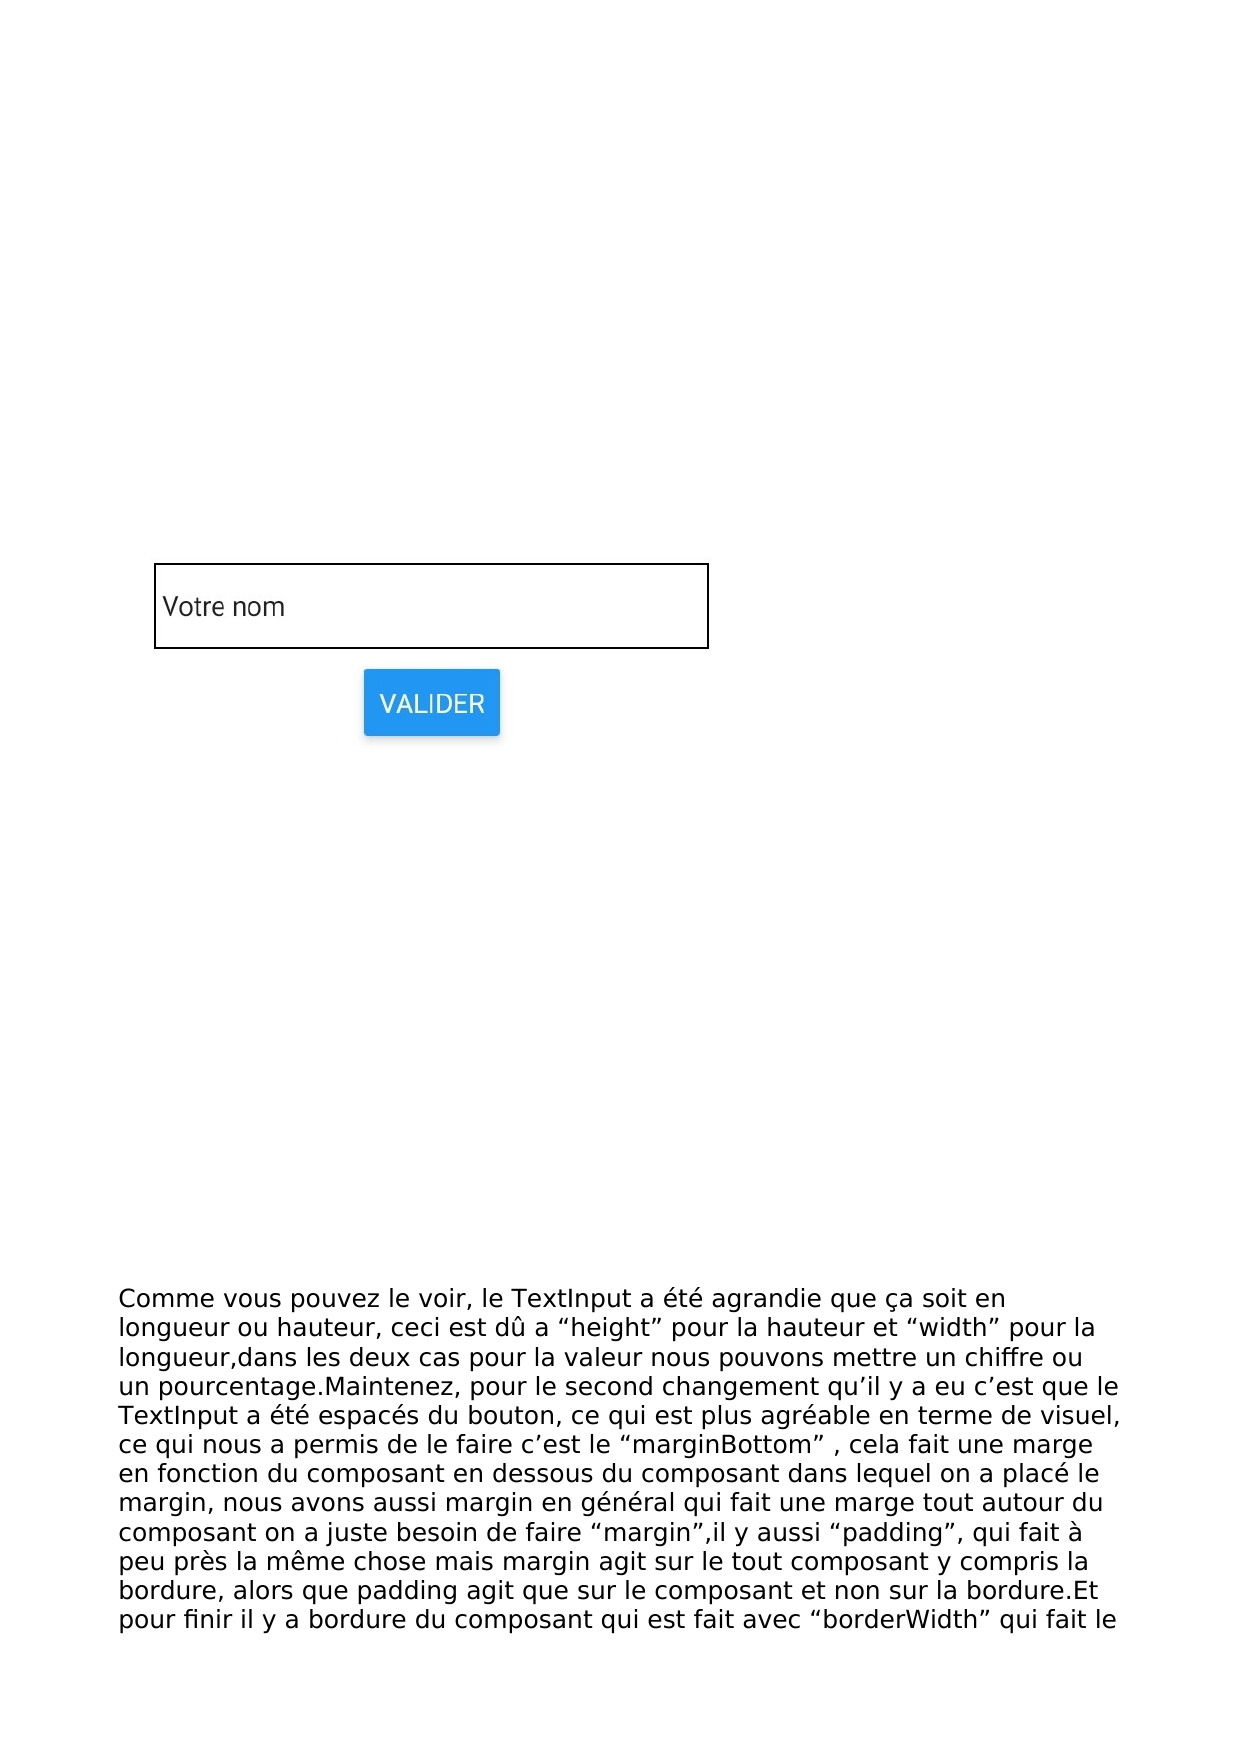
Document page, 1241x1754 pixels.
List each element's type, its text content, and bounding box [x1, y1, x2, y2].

picture [118, 118, 744, 1272]
text Comme vous pouvez le voir, le TextInput a été agrandie que ça soit en longueur ou hauteur, ceci est dû a “height” pour la hauteur et “width” pour la longueur,dans les deux cas pour la valeur nous pouvons mettre un chiffre ou un pourcentage.Maintenez, pour le second changement qu’il y a eu c’est que le TextInput a été espacés du bouton, ce qui est plus agréable en terme de visuel, ce qui nous a permis de le faire c’est le “marginBottom” , cela fait une marge en fonction du composant en dessous du composant dans lequel on a placé le margin, nous avons aussi margin en général qui fait une marge tout autour du composant on a juste besoin de faire “margin”,il y aussi “padding”, qui fait à peu près la même chose mais margin agit sur le tout composant y compris la bordure, alors que padding agit que sur le composant et non sur la bordure.Et pour finir il y a bordure du composant qui est fait avec “borderWidth” qui fait le [118, 1284, 1122, 1634]
